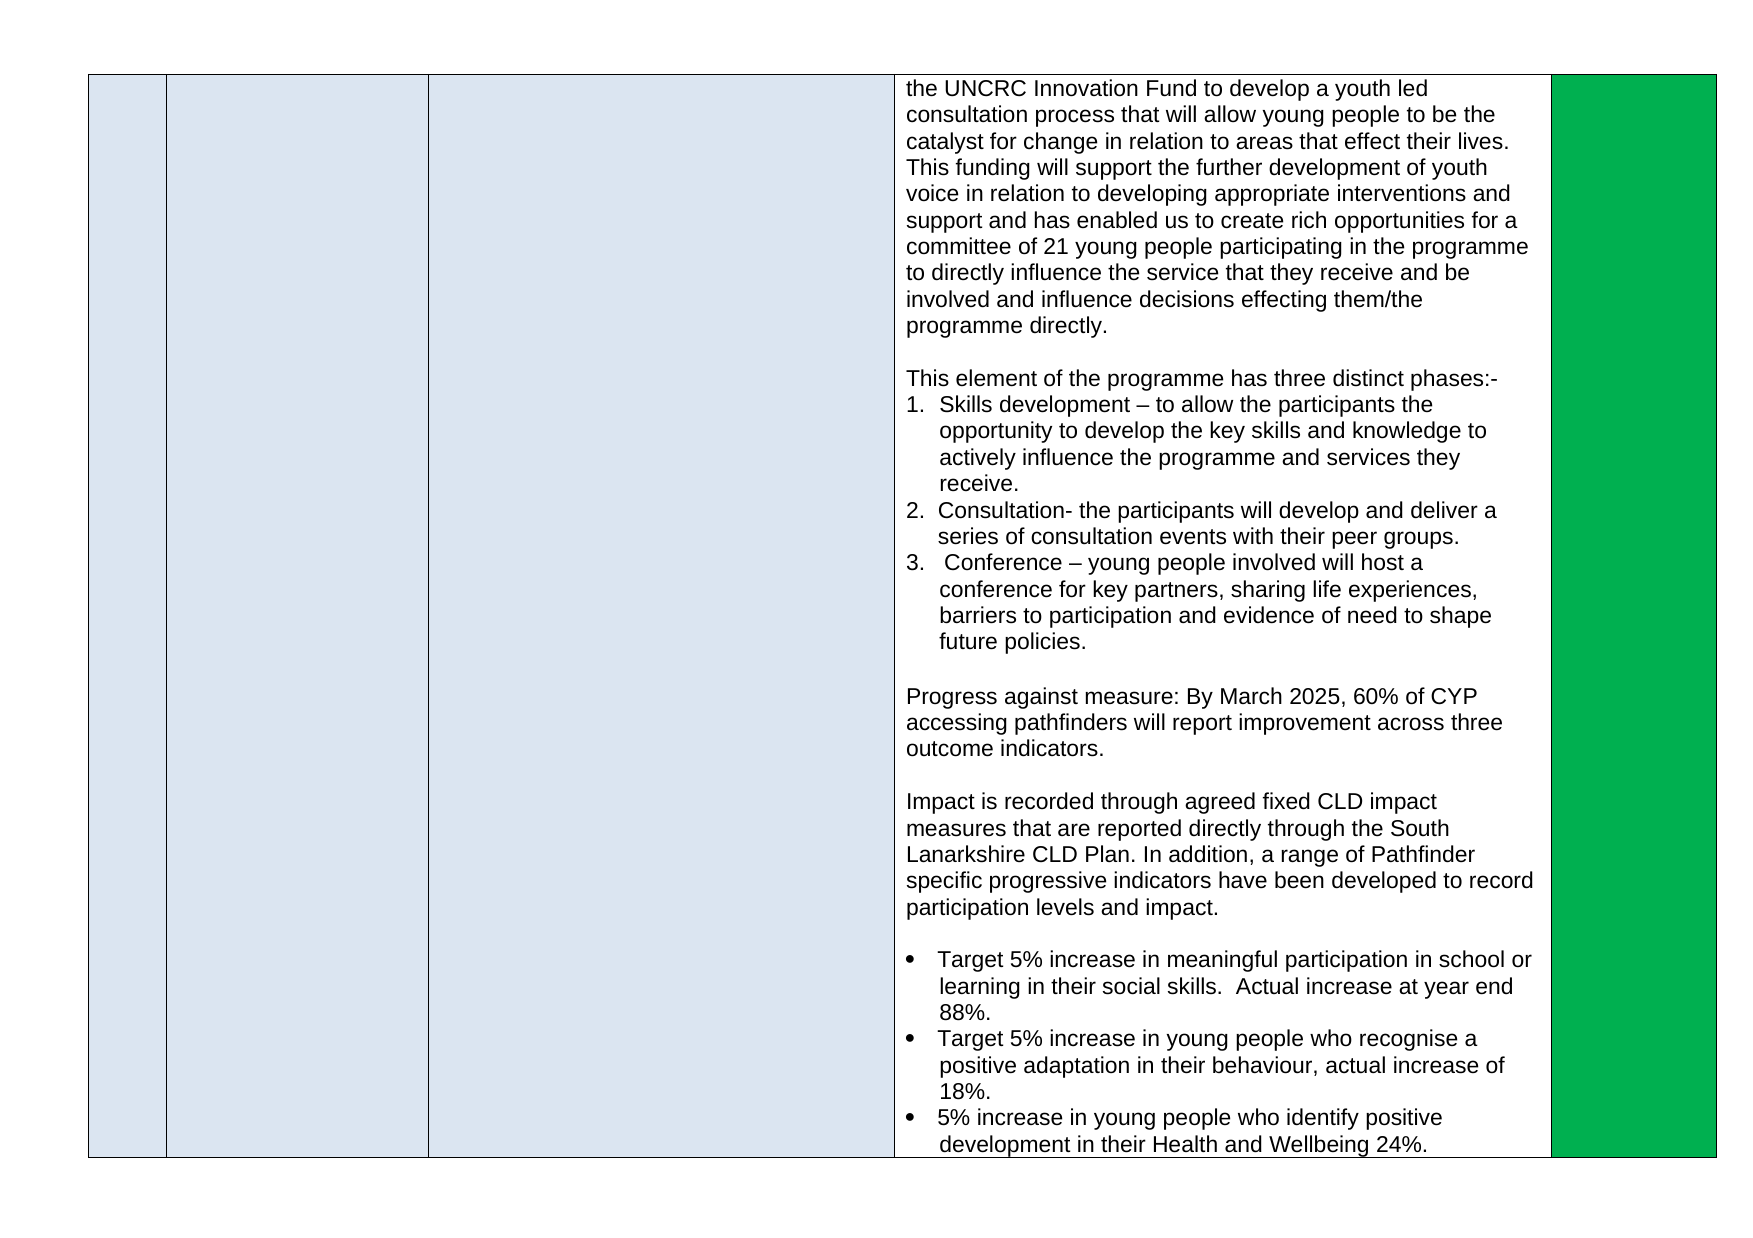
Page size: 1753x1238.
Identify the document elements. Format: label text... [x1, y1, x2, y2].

table_cell [1552, 75, 1716, 1157]
table_cell [89, 75, 166, 1157]
table_cell [429, 75, 894, 1157]
table_cell The Pathfinders Programme is currently embedded within 7 schools in South Lanarkshire, with 14 Youth, Family and Community Learning Pathfinder Officer posts. Currently, Pathfinders are deployed in seven schools: Cathkin High; Trinity High; Stonelaw High; Lanark Grammar; Calderside Academy; St Andrew’s and St Bride’s, and Carluke High. This is funded through a mix of Whole Family Wellbeing Funding (WFWF) and Pupil Equity Funding. In 2023-24 the programme set a target to engage with 350 young people and families, providing support and sustained engagement that meets identified needs. In total at the end of March 2024, Pathfinders had worked with a total of 534 young people and families, which exceeds our target by 52.5%. Pathfinder support is bespoke and provided through individual and group support. Home visits and parental engagement are key elements of the role. Pathfinder staff are well connected to key partners in the wider community to ensure appropriate referrals into and out of the provision. The Pathfinders Team have successfully secured funding from the UNCRC Innovation Fund to develop a youth led consultation process that will allow young people to be the catalyst for change in relation to areas that effect their lives. This funding will support the further development of youth voice in relation to developing appropriate interventions and support and has enabled us to create rich opportunities for a committee of 21 young people participating in the programme to directly influence the service that they receive and be involved and influence decisions effecting them/the programme directly. This element of the programme has three distinct phases:- 1. Skills development – to allow the participants the opportunity to develop the key skills and knowledge to actively influence the programme and services they receive. 2. Consultation- the participants will develop and deliver a series of consultation events with their peer groups. 3. Conference – young people involved will host a conference for key partners, sharing life experiences, barriers to participation and evidence of need to shape future policies. Progress against measure: By March 2025, 60% of CYP accessing pathfinders will report improvement across three outcome indicators. Impact is recorded through agreed fixed CLD impact measures that are reported directly through the South Lanarkshire CLD Plan. In addition, a range of Pathfinder specific progressive indicators have been developed to record participation levels and impact. Target 5% increase in meaningful participation in school or learning in their social skills. Actual increase at year end 88%. Target 5% increase in young people who recognise a positive adaptation in their behaviour, actual increase of 18%. 5% increase in young people who identify positive development in their Health and Wellbeing 24%. 5% increase in meaningful participation in school or learning. Actual increase of 12%. [895, 75, 1551, 1157]
table_cell [167, 75, 428, 1157]
